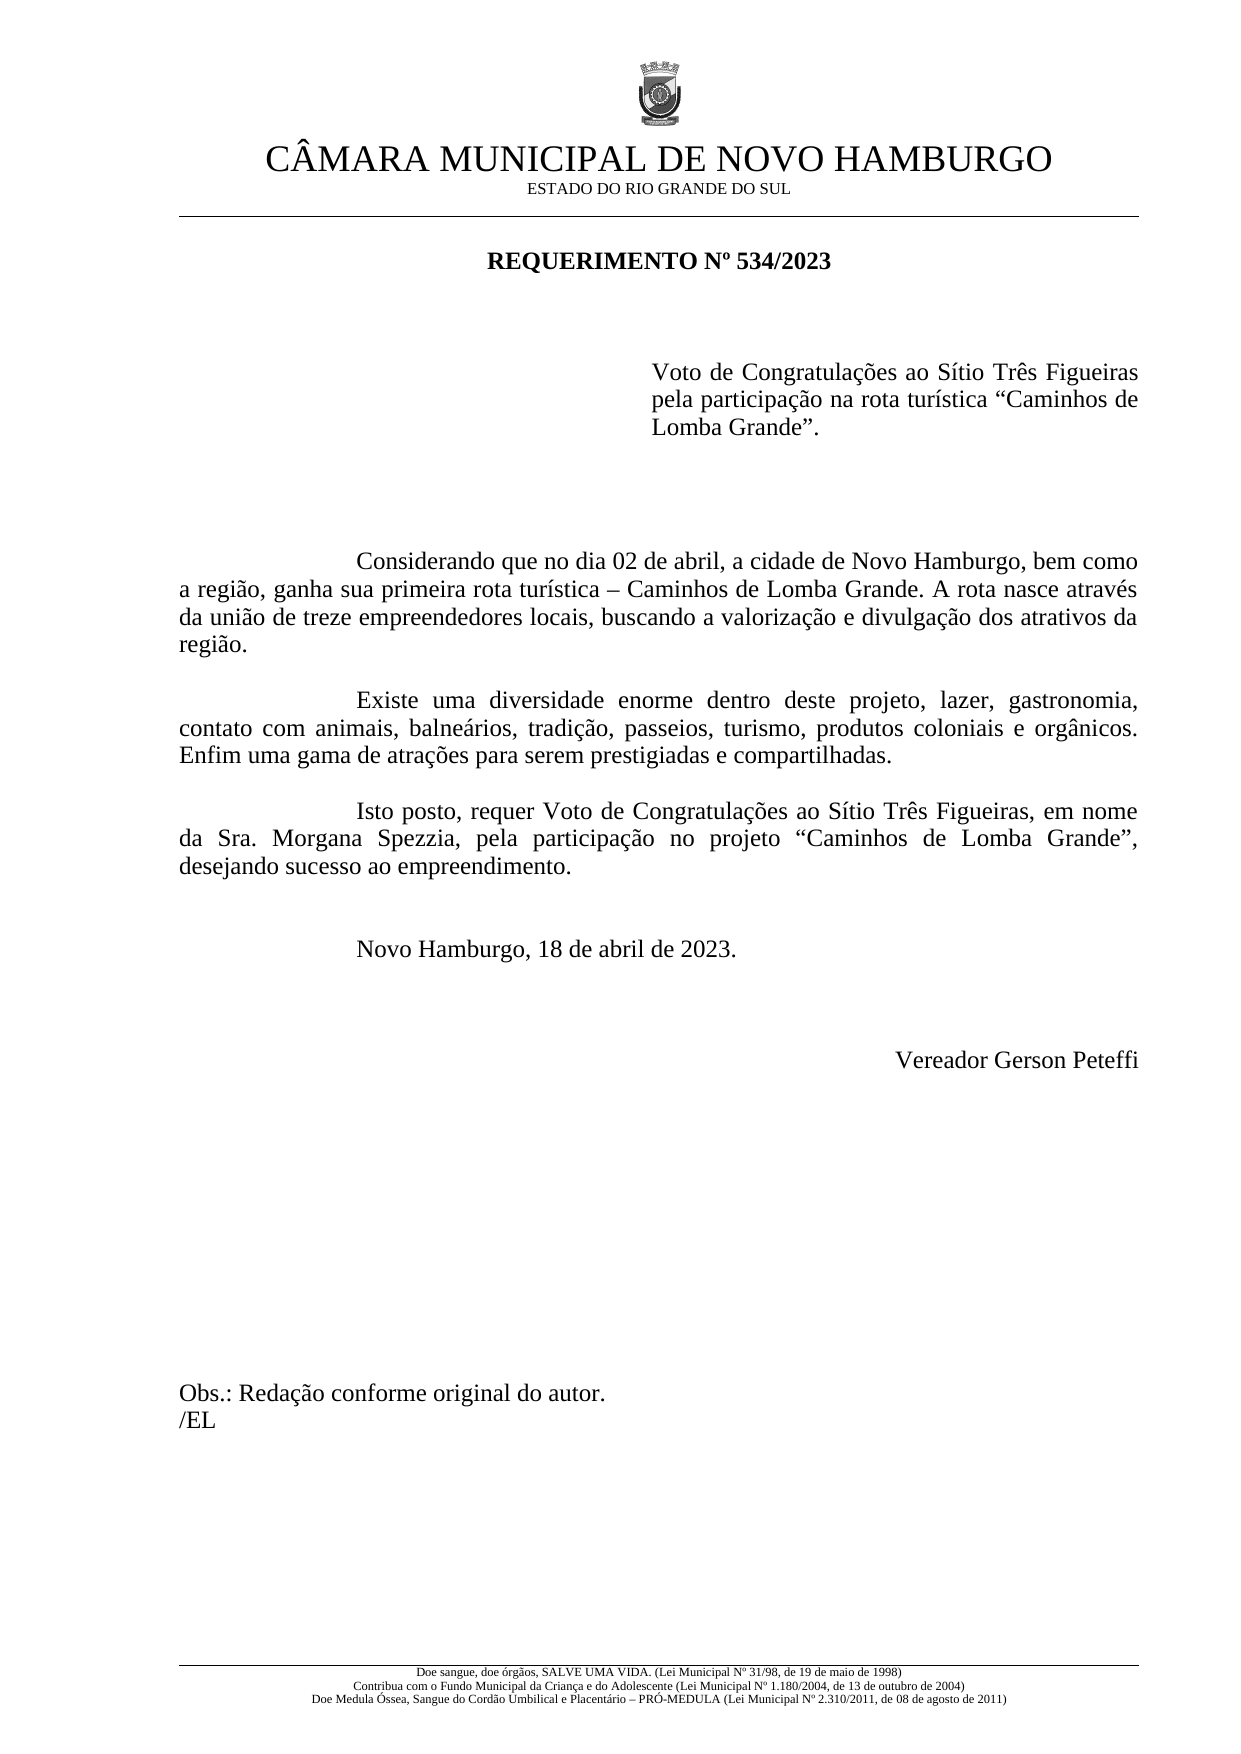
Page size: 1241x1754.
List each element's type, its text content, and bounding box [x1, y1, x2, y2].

text Isto posto, requer Voto de Congratulações ao Sítio Três Figueiras, em nome da Sra. Morgana Spezzia, pela participação no projeto “Caminhos de Lomba Grande”, desejando sucesso ao empreendimento. [179, 797, 1139, 880]
text Vereador Gerson Peteffi [179, 1046, 1139, 1074]
text Novo Hamburgo, 18 de abril de 2023. [179, 935, 1139, 963]
text Considerando que no dia 02 de abril, a cidade de Novo Hamburgo, bem como a região, ganha sua primeira rota turística – Caminhos de Lomba Grande. A rota nasce através da união de treze empreendedores locais, buscando a valorização e divulgação dos atrativos da região. [179, 547, 1139, 658]
text /EL [179, 1406, 1139, 1434]
text Obs.: Redação conforme original do autor. [179, 1379, 1139, 1406]
text Voto de Congratulações ao Sítio Três Figueiras pela participação na rota turística “Caminhos de Lomba Grande”. [651, 358, 1139, 441]
text REQUERIMENTO Nº 534/2023 [179, 247, 1139, 274]
text Existe uma diversidade enorme dentro deste projeto, lazer, gastronomia, contato com animais, balneários, tradição, passeios, turismo, produtos coloniais e orgânicos. Enfim uma gama de atrações para serem prestigiadas e compartilhadas. [179, 686, 1139, 769]
